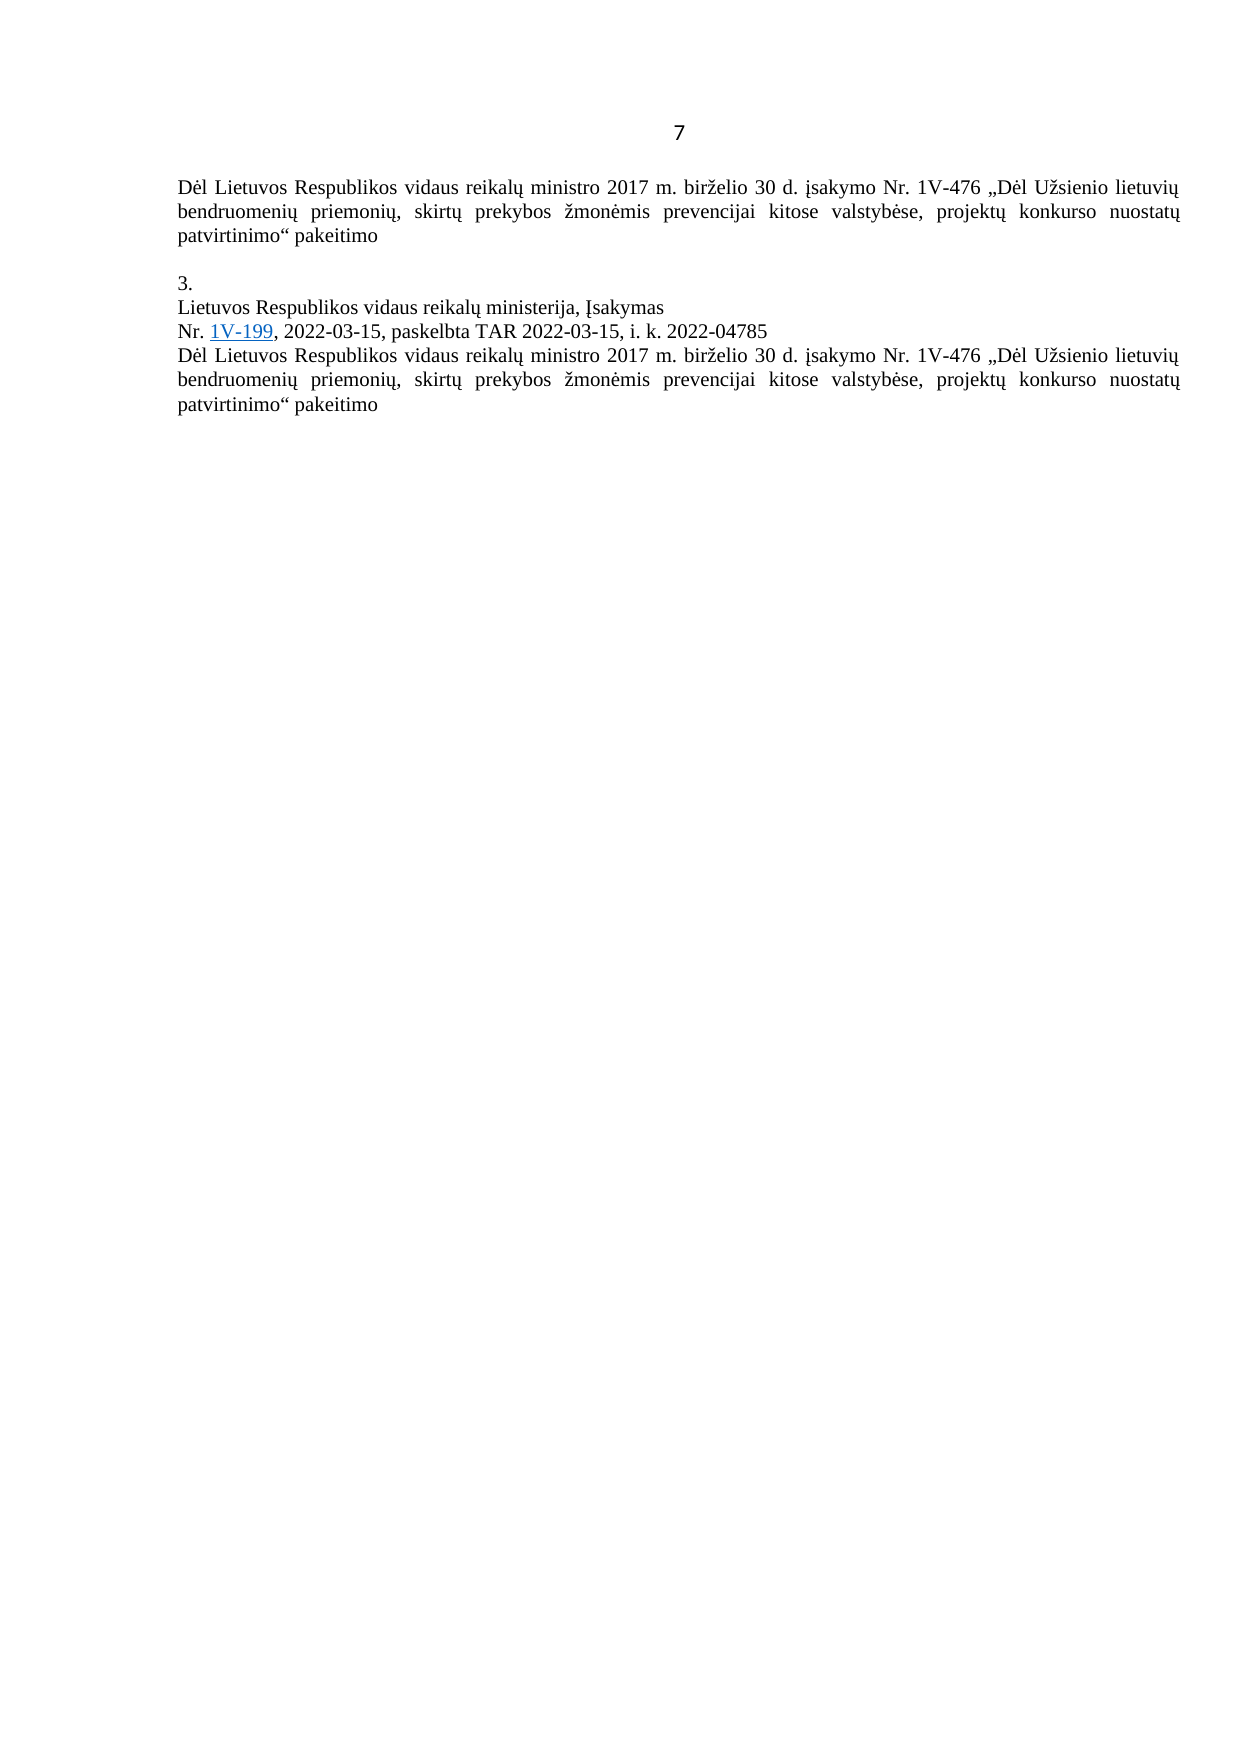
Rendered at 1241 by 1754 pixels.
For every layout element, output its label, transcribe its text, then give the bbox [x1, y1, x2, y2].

text 3. [177, 271, 1181, 295]
text Dėl Lietuvos Respublikos vidaus reikalų ministro 2017 m. birželio 30 d. įsakymo Nr. 1V-476 „Dėl Užsienio lietuvių bendruomenių priemonių, skirtų prekybos žmonėmis prevencijai kitose valstybėse, projektų konkurso nuostatų patvirtinimo“ pakeitimo [177, 343, 1181, 416]
text Dėl Lietuvos Respublikos vidaus reikalų ministro 2017 m. birželio 30 d. įsakymo Nr. 1V-476 „Dėl Užsienio lietuvių bendruomenių priemonių, skirtų prekybos žmonėmis prevencijai kitose valstybėse, projektų konkurso nuostatų patvirtinimo“ pakeitimo [177, 175, 1181, 247]
text Lietuvos Respublikos vidaus reikalų ministerija, Įsakymas [177, 295, 1181, 319]
text Nr. 1V-199, 2022-03-15, paskelbta TAR 2022-03-15, i. k. 2022-04785 [177, 319, 1181, 343]
